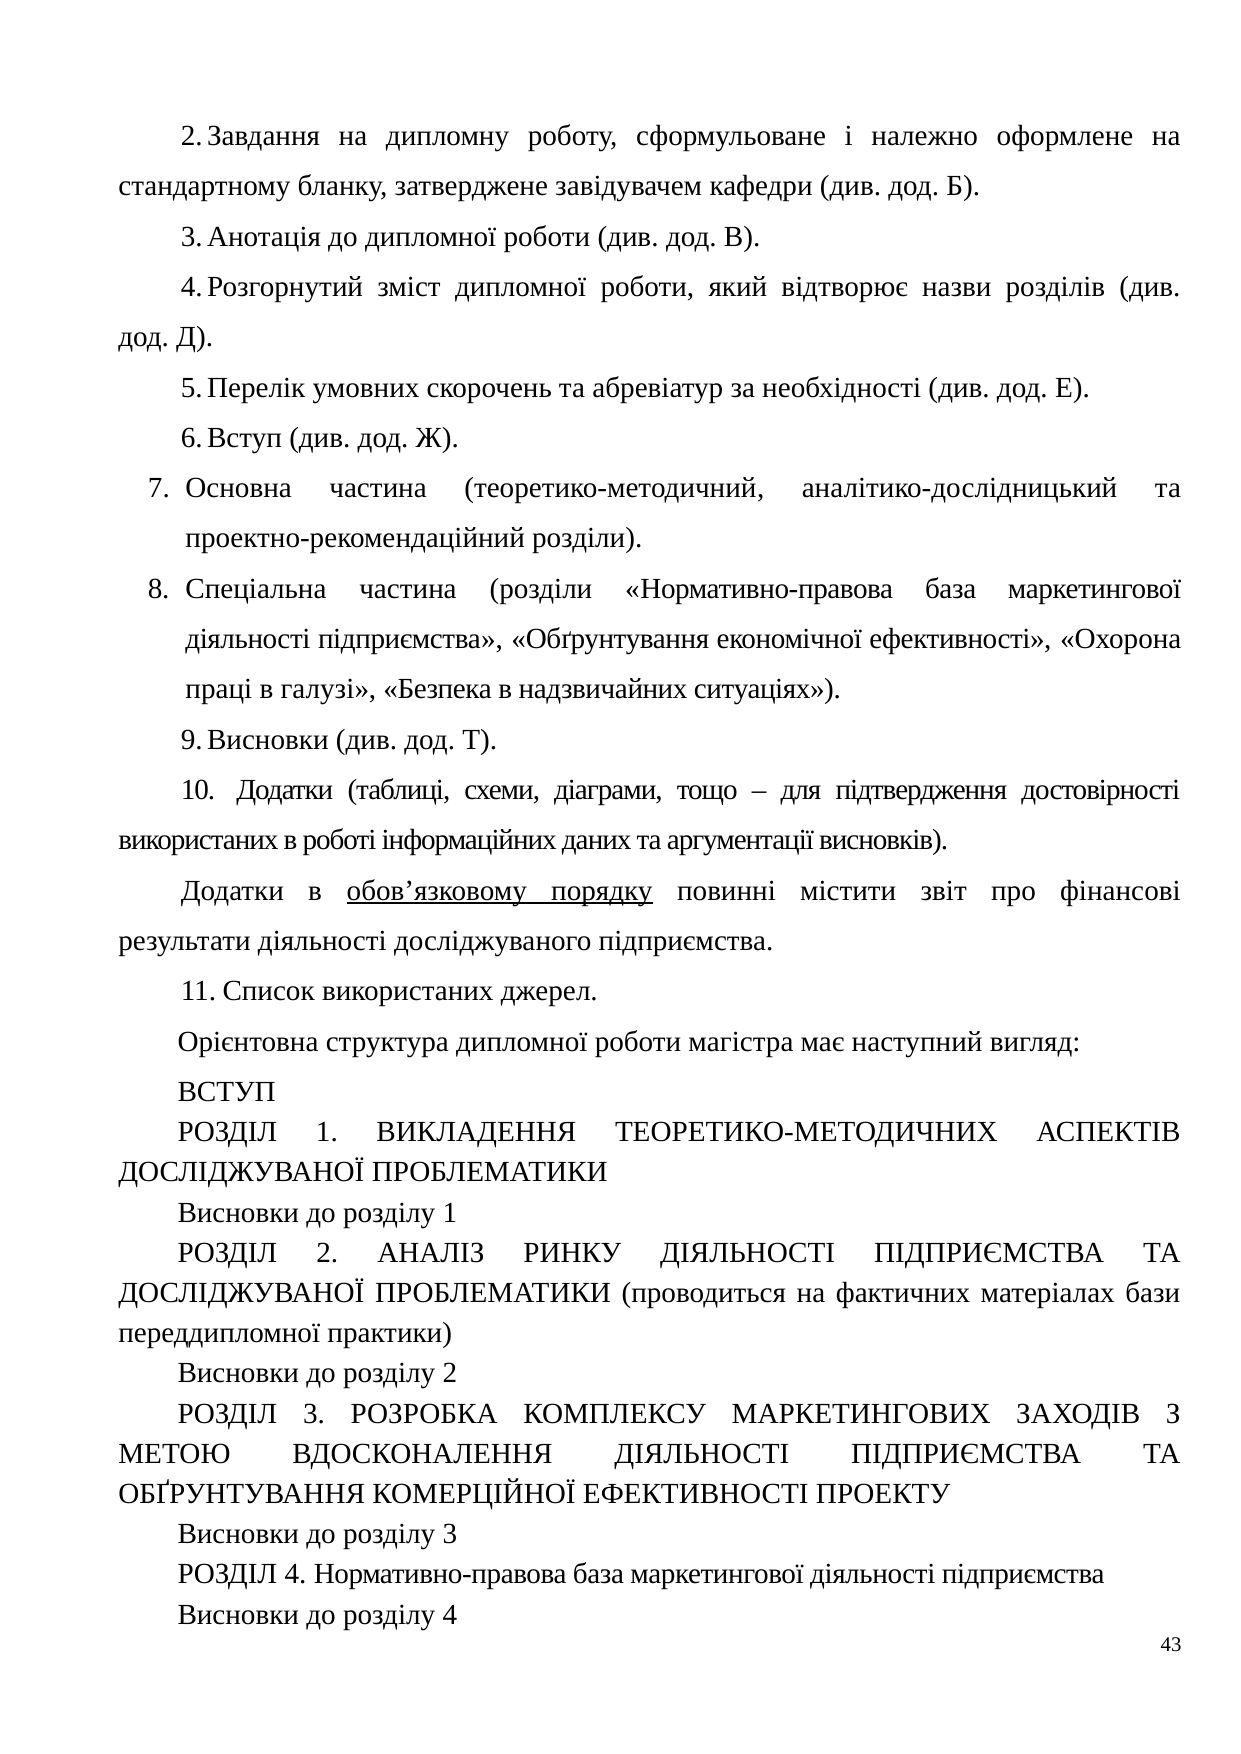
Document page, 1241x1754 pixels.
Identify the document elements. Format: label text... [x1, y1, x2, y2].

text Орієнтовна структура дипломної роботи магістра має наступний вигляд: [118, 1024, 1181, 1057]
list Додатки (таблиці, схеми, діаграми, тощо – для підтвердження достовірності використаних в роботі інформаційних даних та аргументації висновків). [118, 772, 1181, 856]
list Вступ (див. дод. Ж). [118, 420, 1181, 453]
text РОЗДІЛ 3. РОЗРОБКА КОМПЛЕКСУ МАРКЕТИНГОВИХ ЗАХОДІВ З МЕТОЮ ВДОСКОНАЛЕННЯ ДІЯЛЬНОСТІ ПІДПРИЄМСТВА ТА ОБҐРУНТУВАННЯ КОМЕРЦІЙНОЇ ЕФЕКТИВНОСТІ ПРОЕКТУ [118, 1396, 1181, 1510]
list Спеціальна частина (розділи «Нормативно-правова база маркетингової діяльності підприємства», «Обґрунтування економічної ефективності», «Охорона праці в галузі», «Безпека в надзвичайних ситуаціях»). [148, 571, 1181, 705]
list Висновки (див. дод. Т). [118, 722, 1181, 755]
list Перелік умовних скорочень та абревіатур за необхідності (див. дод. Е). [118, 370, 1181, 403]
text РОЗДІЛ 2. АНАЛІЗ РИНКУ ДІЯЛЬНОСТІ ПІДПРИЄМСТВА ТА ДОСЛІДЖУВАНОЇ ПРОБЛЕМАТИКИ (проводиться на фактичних матеріалах бази переддипломної практики) [118, 1235, 1181, 1349]
list Список використаних джерел. [181, 973, 1181, 1007]
text Висновки до розділу 1 [118, 1195, 1181, 1228]
list Анотація до дипломної роботи (див. дод. В). [118, 219, 1181, 252]
text Додатки в обов’язковому порядку повинні містити звіт про фінансові результати діяльності досліджуваного підприємства. [118, 873, 1181, 957]
text Висновки до розділу 4 [118, 1597, 1181, 1630]
text ВСТУП [118, 1074, 1181, 1108]
list Завдання на дипломну роботу, сформульоване і належно оформлене на стандартному бланку, затверджене завідувачем кафедри (див. дод. Б). [118, 118, 1181, 202]
list Розгорнутий зміст дипломної роботи, який відтворює назви розділів (див. дод. Д). [118, 269, 1181, 353]
list Основна частина (теоретико-методичний, аналітико-дослідницький та проектно-рекомендаційний розділи). [148, 470, 1181, 554]
text Висновки до розділу 3 [118, 1516, 1181, 1550]
text Висновки до розділу 2 [118, 1356, 1181, 1389]
text РОЗДІЛ 1. ВИКЛАДЕННЯ ТЕОРЕТИКО-МЕТОДИЧНИХ АСПЕКТІВ ДОСЛІДЖУВАНОЇ ПРОБЛЕМАТИКИ [118, 1114, 1181, 1188]
text РОЗДІЛ 4. Нормативно-правова база маркетингової діяльності підприємства [118, 1557, 1181, 1590]
